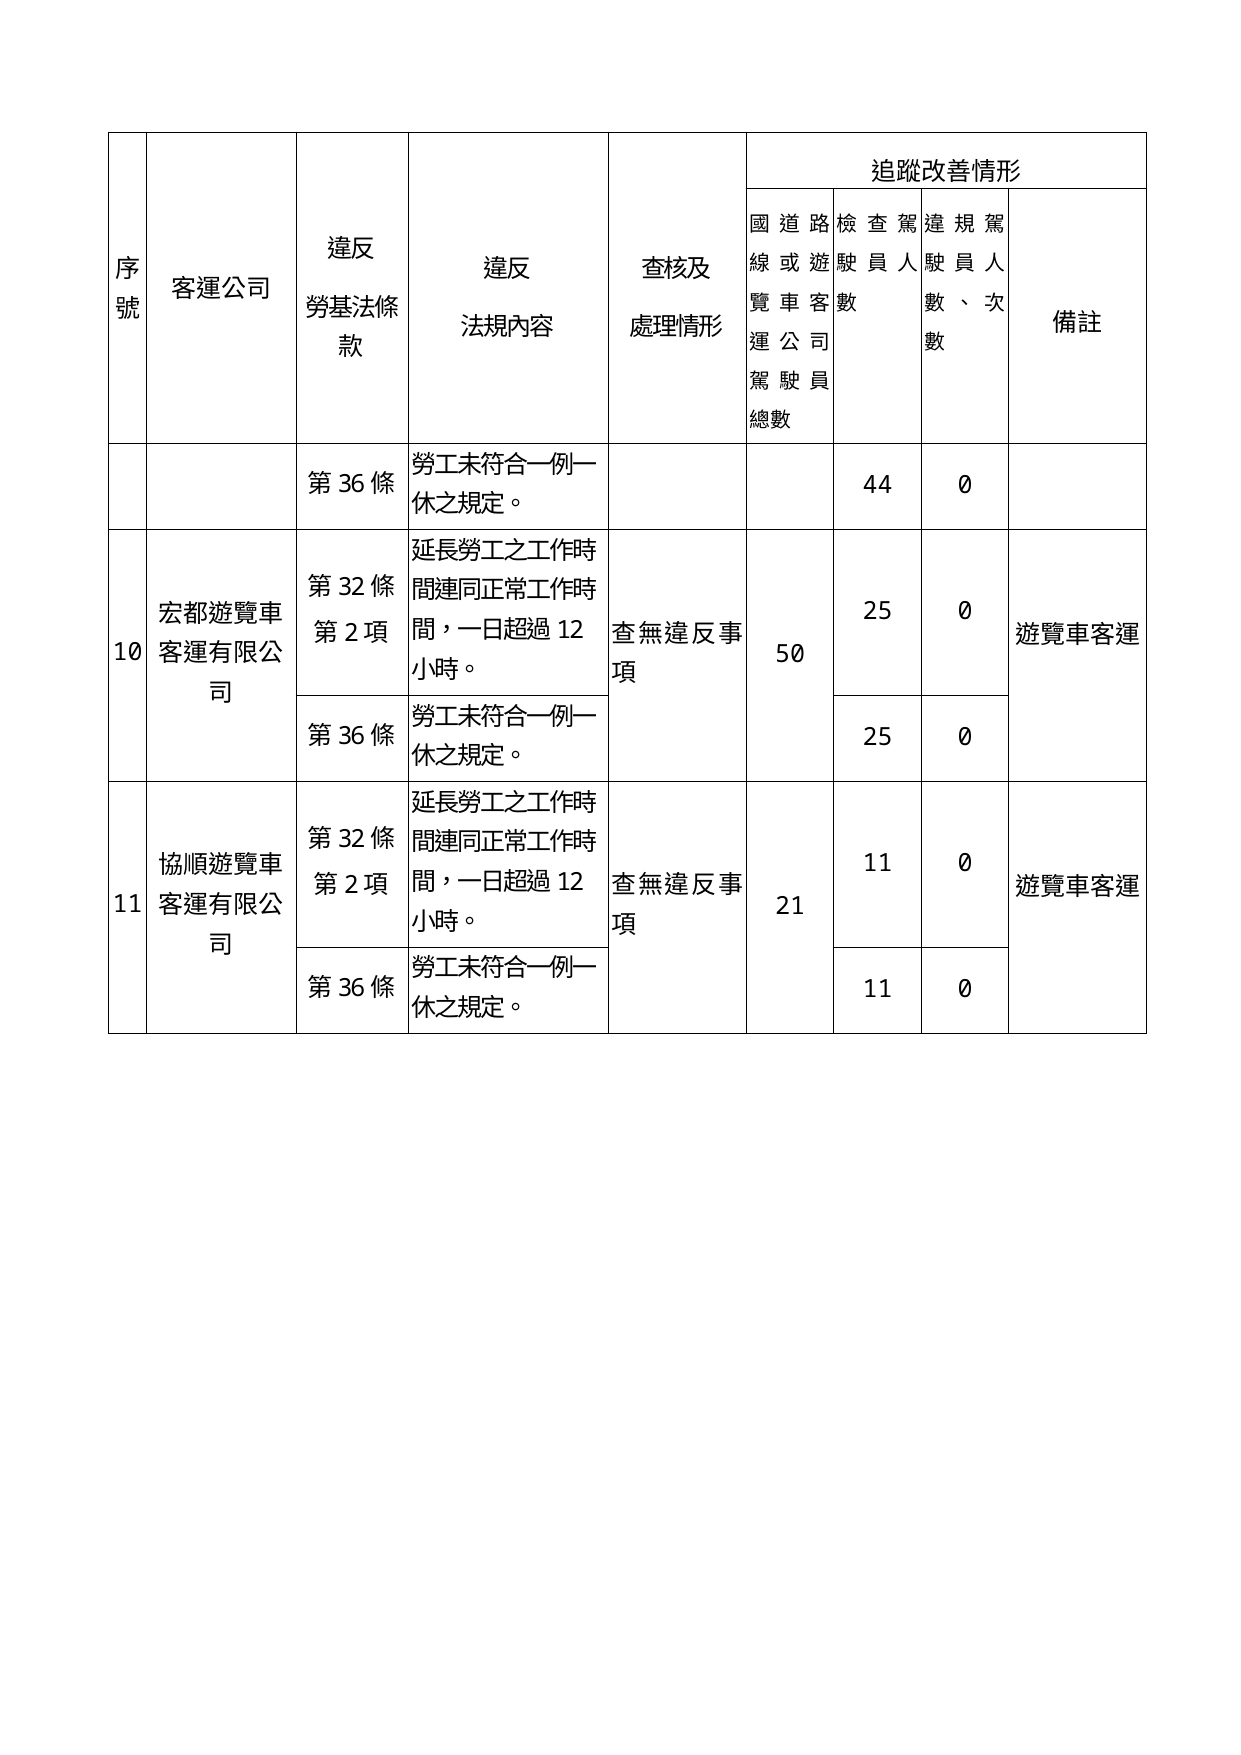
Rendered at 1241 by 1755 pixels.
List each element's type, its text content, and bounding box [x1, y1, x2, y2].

table_cell 查無違反事項 [609, 782, 746, 1033]
table_header 客運公司 [147, 133, 296, 443]
table_cell 宏都遊覽車客運有限公司 [147, 530, 296, 781]
table_cell 第32條 第2項 [297, 782, 408, 947]
table_cell 第36條 [297, 948, 408, 1033]
table_cell 備註 [1009, 189, 1146, 443]
table_cell 11 [834, 782, 921, 947]
table_cell 50 [747, 530, 833, 781]
table_cell 25 [834, 696, 921, 781]
table_cell 0 [922, 948, 1008, 1033]
table_cell [1009, 444, 1146, 529]
table_header 違反 勞基法條款 [297, 133, 408, 443]
table_cell 勞工未符合一例一休之規定。 [409, 696, 608, 781]
table_cell 0 [922, 530, 1008, 695]
table_cell 0 [922, 444, 1008, 529]
table_cell 0 [922, 782, 1008, 947]
table_cell 延長勞工之工作時間連同正常工作時間，一日超過12小時。 [409, 782, 608, 947]
table_cell 遊覽車客運 [1009, 782, 1146, 1033]
table_cell 第36條 [297, 696, 408, 781]
table_cell 遊覽車客運 [1009, 530, 1146, 781]
table_header 違反 法規內容 [409, 133, 608, 443]
table_cell [109, 444, 146, 529]
table_cell 檢查駕駛員人數 [834, 189, 921, 443]
table_cell [747, 444, 833, 529]
table_cell 25 [834, 530, 921, 695]
table_header 查核及 處理情形 [609, 133, 746, 443]
table_cell 勞工未符合一例一休之規定。 [409, 948, 608, 1033]
table_cell 勞工未符合一例一休之規定。 [409, 444, 608, 529]
table_cell 第36條 [297, 444, 408, 529]
table_cell 查無違反事項 [609, 530, 746, 781]
table_cell 10 [109, 530, 146, 781]
table_cell 延長勞工之工作時間連同正常工作時間，一日超過12小時。 [409, 530, 608, 695]
table_cell 11 [834, 948, 921, 1033]
table_header 追蹤改善情形 [747, 133, 1146, 188]
table_cell 國道路線或遊覽車客運公司駕駛員總數 [747, 189, 833, 443]
table_cell 44 [834, 444, 921, 529]
table_cell [609, 444, 746, 529]
table_cell 第32條 第2項 [297, 530, 408, 695]
table_cell 11 [109, 782, 146, 1033]
table_cell 違規駕駛員人數、次數 [922, 189, 1008, 443]
table_cell 21 [747, 782, 833, 1033]
table_cell 協順遊覽車客運有限公司 [147, 782, 296, 1033]
table_cell 0 [922, 696, 1008, 781]
table_header 序號 [109, 133, 146, 443]
table_cell [147, 444, 296, 529]
